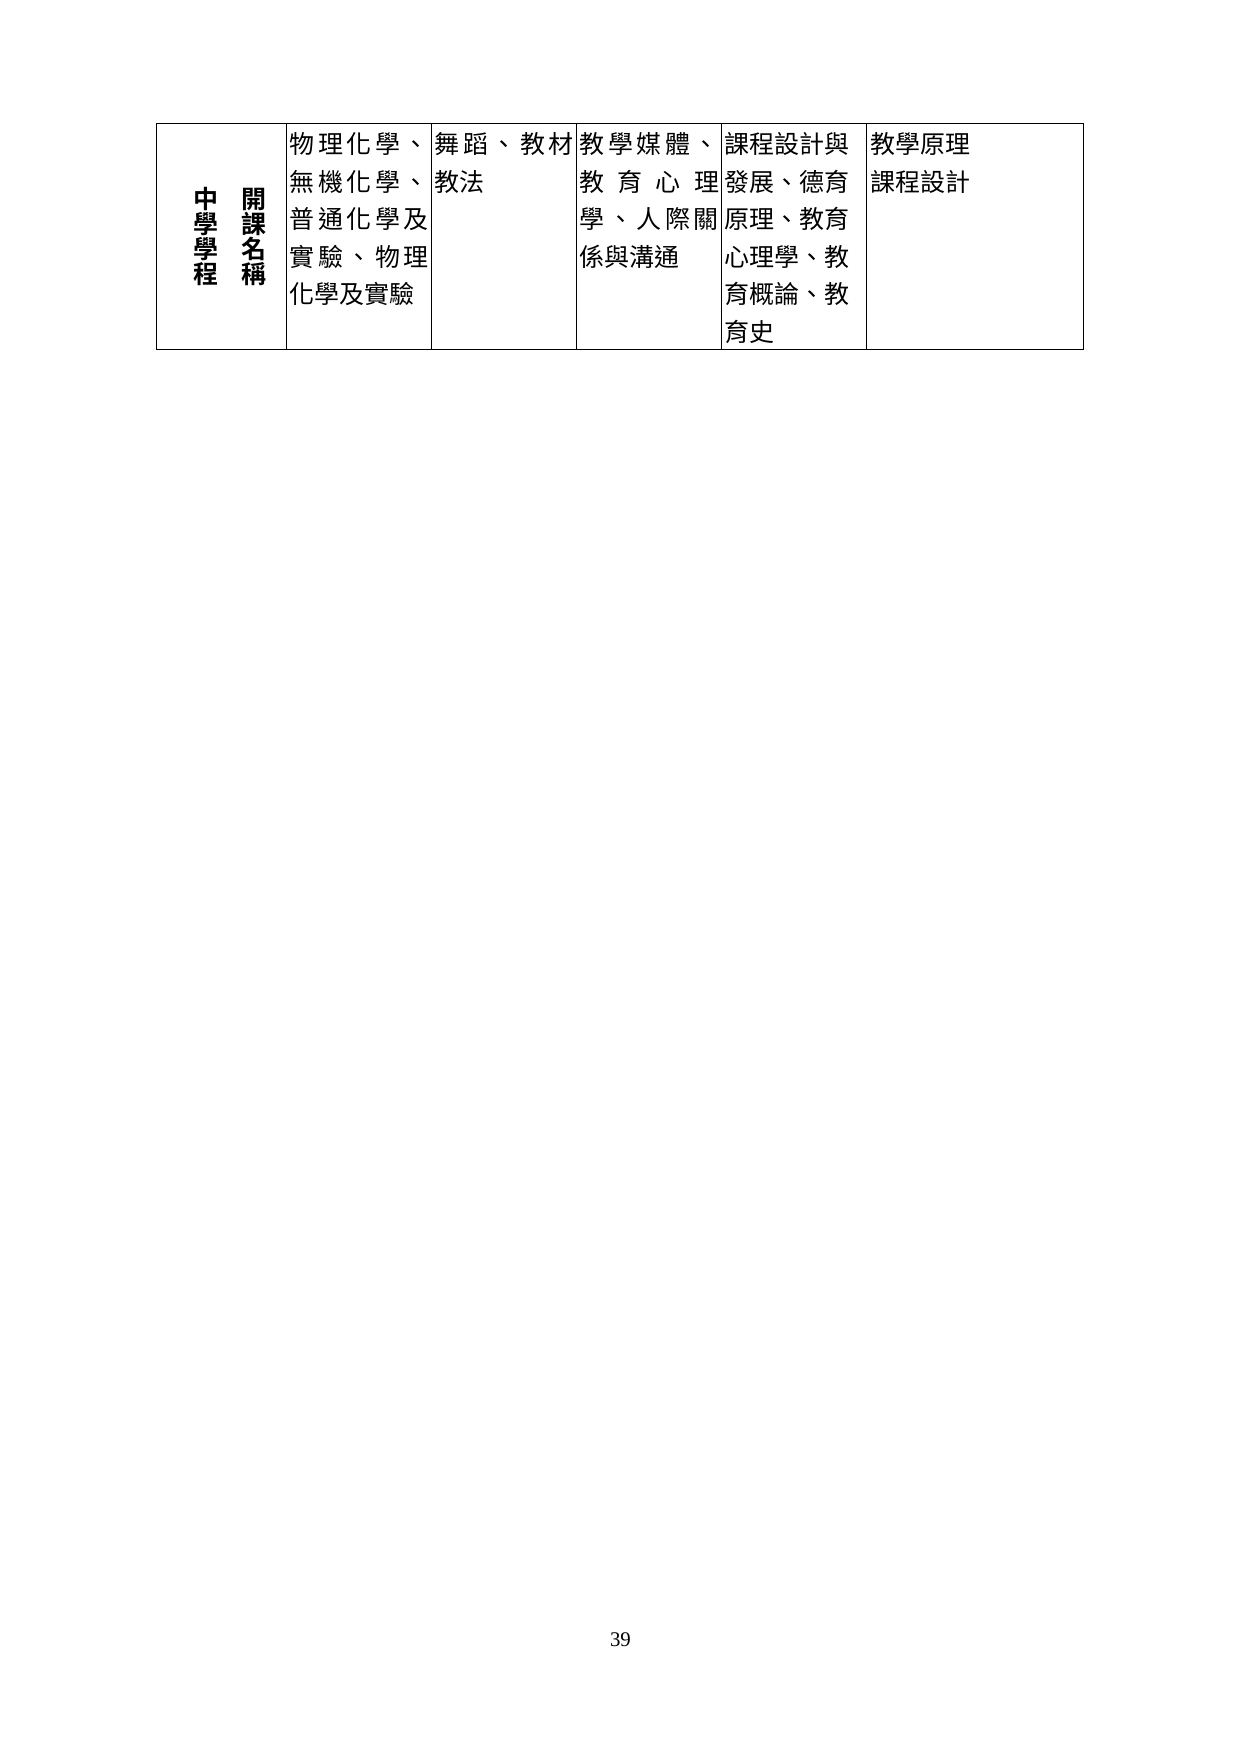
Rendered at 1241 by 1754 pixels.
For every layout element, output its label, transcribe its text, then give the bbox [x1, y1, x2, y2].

table_cell 物理化學、無機化學、普通化學及實驗、物理化學及實驗 [287, 124, 431, 349]
table_cell 教學原理 課程設計 [867, 124, 1083, 349]
table_cell 課程設計與發展、德育原理、教育心理學、教育概論、教育史 [722, 124, 866, 349]
table_cell 舞蹈、教材教法 [432, 124, 576, 349]
table_cell 開課名稱 中學學程 [157, 124, 286, 349]
table_cell 教學媒體、教育心理學、人際關係與溝通 [577, 124, 721, 349]
